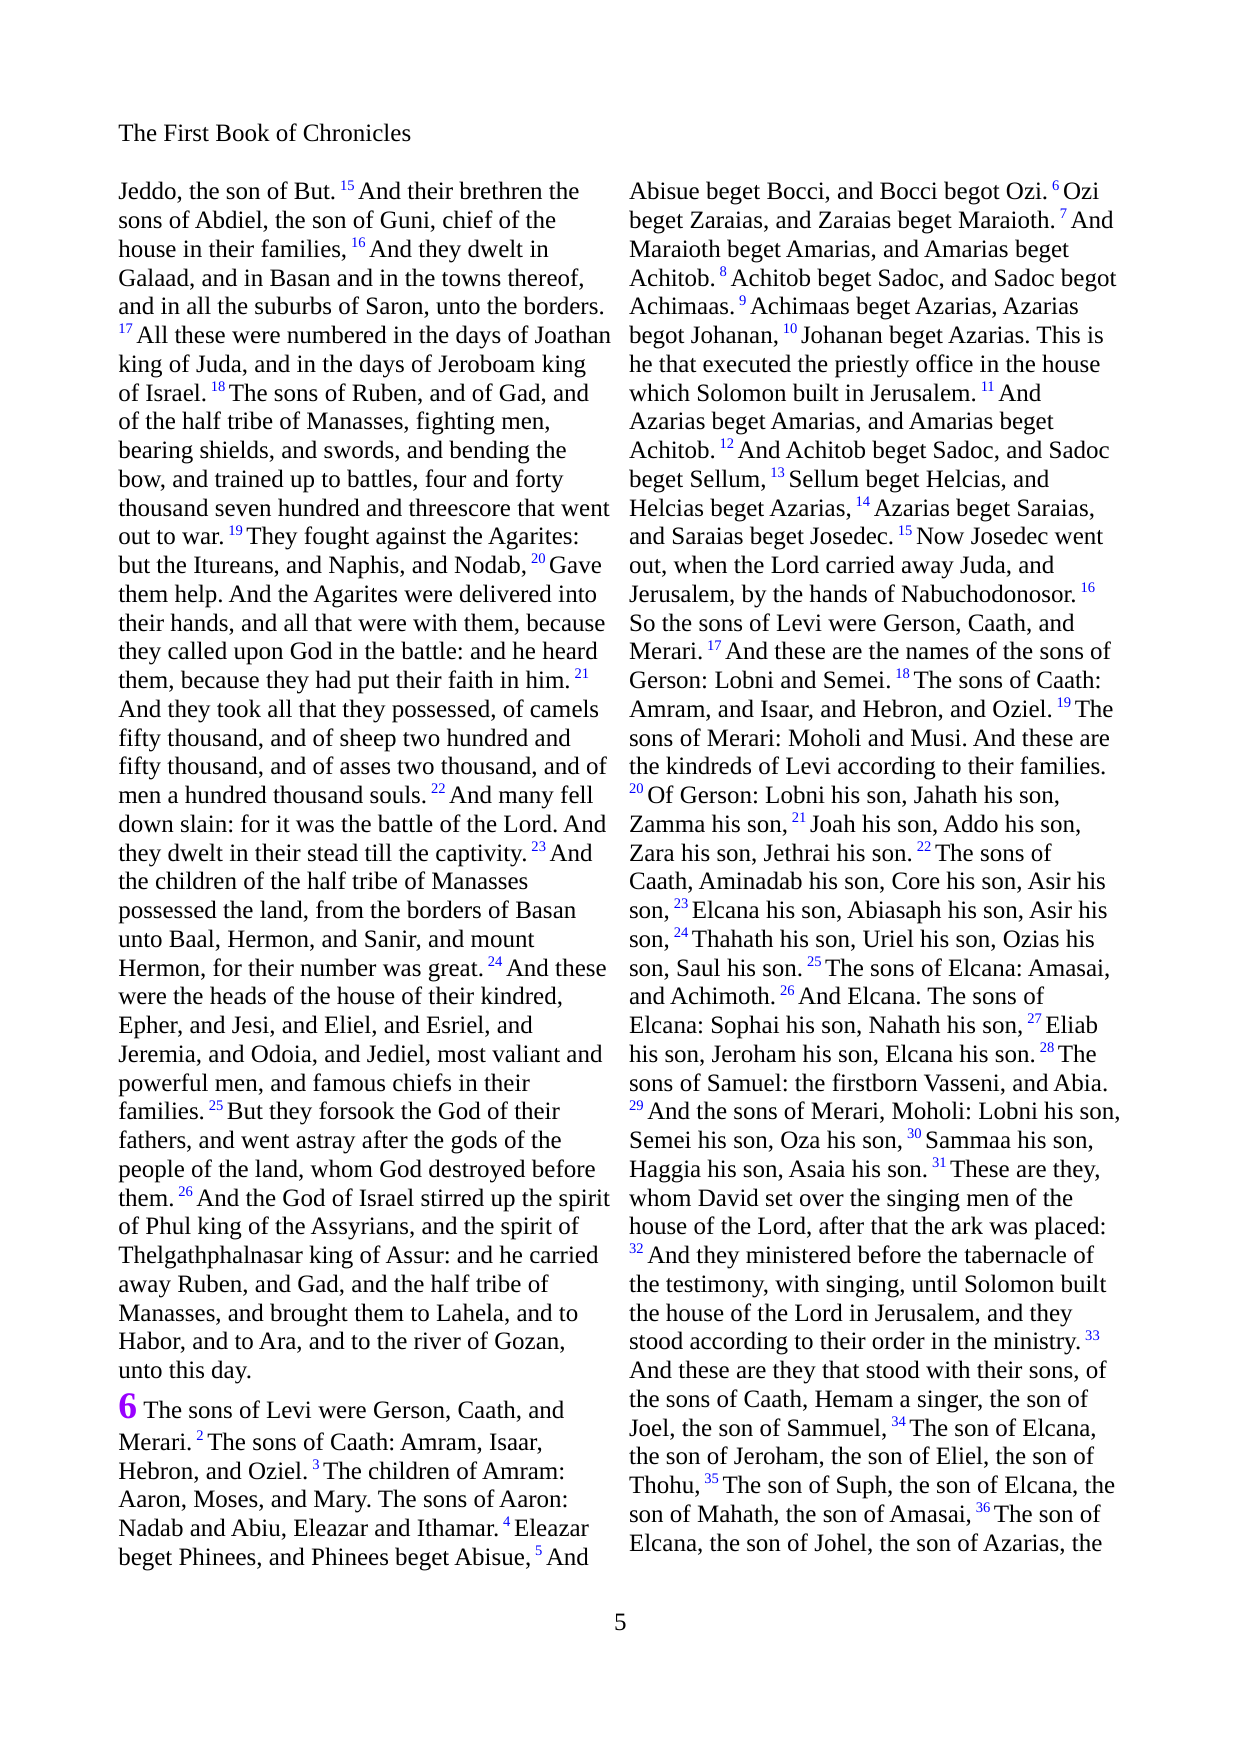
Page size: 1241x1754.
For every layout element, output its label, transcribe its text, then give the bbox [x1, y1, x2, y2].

text 6 The sons of Levi were Gerson, Caath, and Merari. 2 The sons of Caath: Amram, Isaar, Hebron, and Oziel. 3 The children of Amram: Aaron, Moses, and Mary. The sons of Aaron: Nadab and Abiu, Eleazar and Ithamar. 4 Eleazar beget Phinees, and Phinees beget Abisue, 5 And [118, 1384, 611, 1571]
text Abisue beget Bocci, and Bocci begot Ozi. 6 Ozi beget Zaraias, and Zaraias beget Maraioth. 7 And Maraioth beget Amarias, and Amarias beget Achitob. 8 Achitob beget Sadoc, and Sadoc begot Achimaas. 9 Achimaas beget Azarias, Azarias begot Johanan, 10 Johanan beget Azarias. This is he that executed the priestly office in the house which Solomon built in Jerusalem. 11 And Azarias beget Amarias, and Amarias beget Achitob. 12 And Achitob beget Sadoc, and Sadoc beget Sellum, 13 Sellum beget Helcias, and Helcias beget Azarias, 14 Azarias beget Saraias, and Saraias beget Josedec. 15 Now Josedec went out, when the Lord carried away Juda, and Jerusalem, by the hands of Nabuchodonosor. 16 So the sons of Levi were Gerson, Caath, and Merari. 17 And these are the names of the sons of Gerson: Lobni and Semei. 18 The sons of Caath: Amram, and Isaar, and Hebron, and Oziel. 19 The sons of Merari: Moholi and Musi. And these are the kindreds of Levi according to their families. 20 Of Gerson: Lobni his son, Jahath his son, Zamma his son, 21 Joah his son, Addo his son, Zara his son, Jethrai his son. 22 The sons of Caath, Aminadab his son, Core his son, Asir his son, 23 Elcana his son, Abiasaph his son, Asir his son, 24 Thahath his son, Uriel his son, Ozias his son, Saul his son. 25 The sons of Elcana: Amasai, and Achimoth. 26 And Elcana. The sons of Elcana: Sophai his son, Nahath his son, 27 Eliab his son, Jeroham his son, Elcana his son. 28 The sons of Samuel: the firstborn Vasseni, and Abia. 29 And the sons of Merari, Moholi: Lobni his son, Semei his son, Oza his son, 30 Sammaa his son, Haggia his son, Asaia his son. 31 These are they, whom David set over the singing men of the house of the Lord, after that the ark was placed: 32 And they ministered before the tabernacle of the testimony, with singing, until Solomon built the house of the Lord in Jerusalem, and they stood according to their order in the ministry. 33 And these are they that stood with their sons, of the sons of Caath, Hemam a singer, the son of Joel, the son of Sammuel, 34 The son of Elcana, the son of Jeroham, the son of Eliel, the son of Thohu, 35 The son of Suph, the son of Elcana, the son of Mahath, the son of Amasai, 36 The son of Elcana, the son of Johel, the son of Azarias, the [629, 176, 1122, 1556]
text Jeddo, the son of But. 15 And their brethren the sons of Abdiel, the son of Guni, chief of the house in their families, 16 And they dwelt in Galaad, and in Basan and in the towns thereof, and in all the suburbs of Saron, unto the borders. 17 All these were numbered in the days of Joathan king of Juda, and in the days of Jeroboam king of Israel. 18 The sons of Ruben, and of Gad, and of the half tribe of Manasses, fighting men, bearing shields, and swords, and bending the bow, and trained up to battles, four and forty thousand seven hundred and threescore that went out to war. 19 They fought against the Agarites: but the Itureans, and Naphis, and Nodab, 20 Gave them help. And the Agarites were delivered into their hands, and all that were with them, because they called upon God in the battle: and he heard them, because they had put their faith in him. 21 And they took all that they possessed, of camels fifty thousand, and of sheep two hundred and fifty thousand, and of asses two thousand, and of men a hundred thousand souls. 22 And many fell down slain: for it was the battle of the Lord. And they dwelt in their stead till the captivity. 23 And the children of the half tribe of Manasses possessed the land, from the borders of Basan unto Baal, Hermon, and Sanir, and mount Hermon, for their number was great. 24 And these were the heads of the house of their kindred, Epher, and Jesi, and Eliel, and Esriel, and Jeremia, and Odoia, and Jediel, most valiant and powerful men, and famous chiefs in their families. 25 But they forsook the God of their fathers, and went astray after the gods of the people of the land, whom God destroyed before them. 26 And the God of Israel stirred up the spirit of Phul king of the Assyrians, and the spirit of Thelgathphalnasar king of Assur: and he carried away Ruben, and Gad, and the half tribe of Manasses, and brought them to Lahela, and to Habor, and to Ara, and to the river of Gozan, unto this day. [118, 176, 611, 1384]
